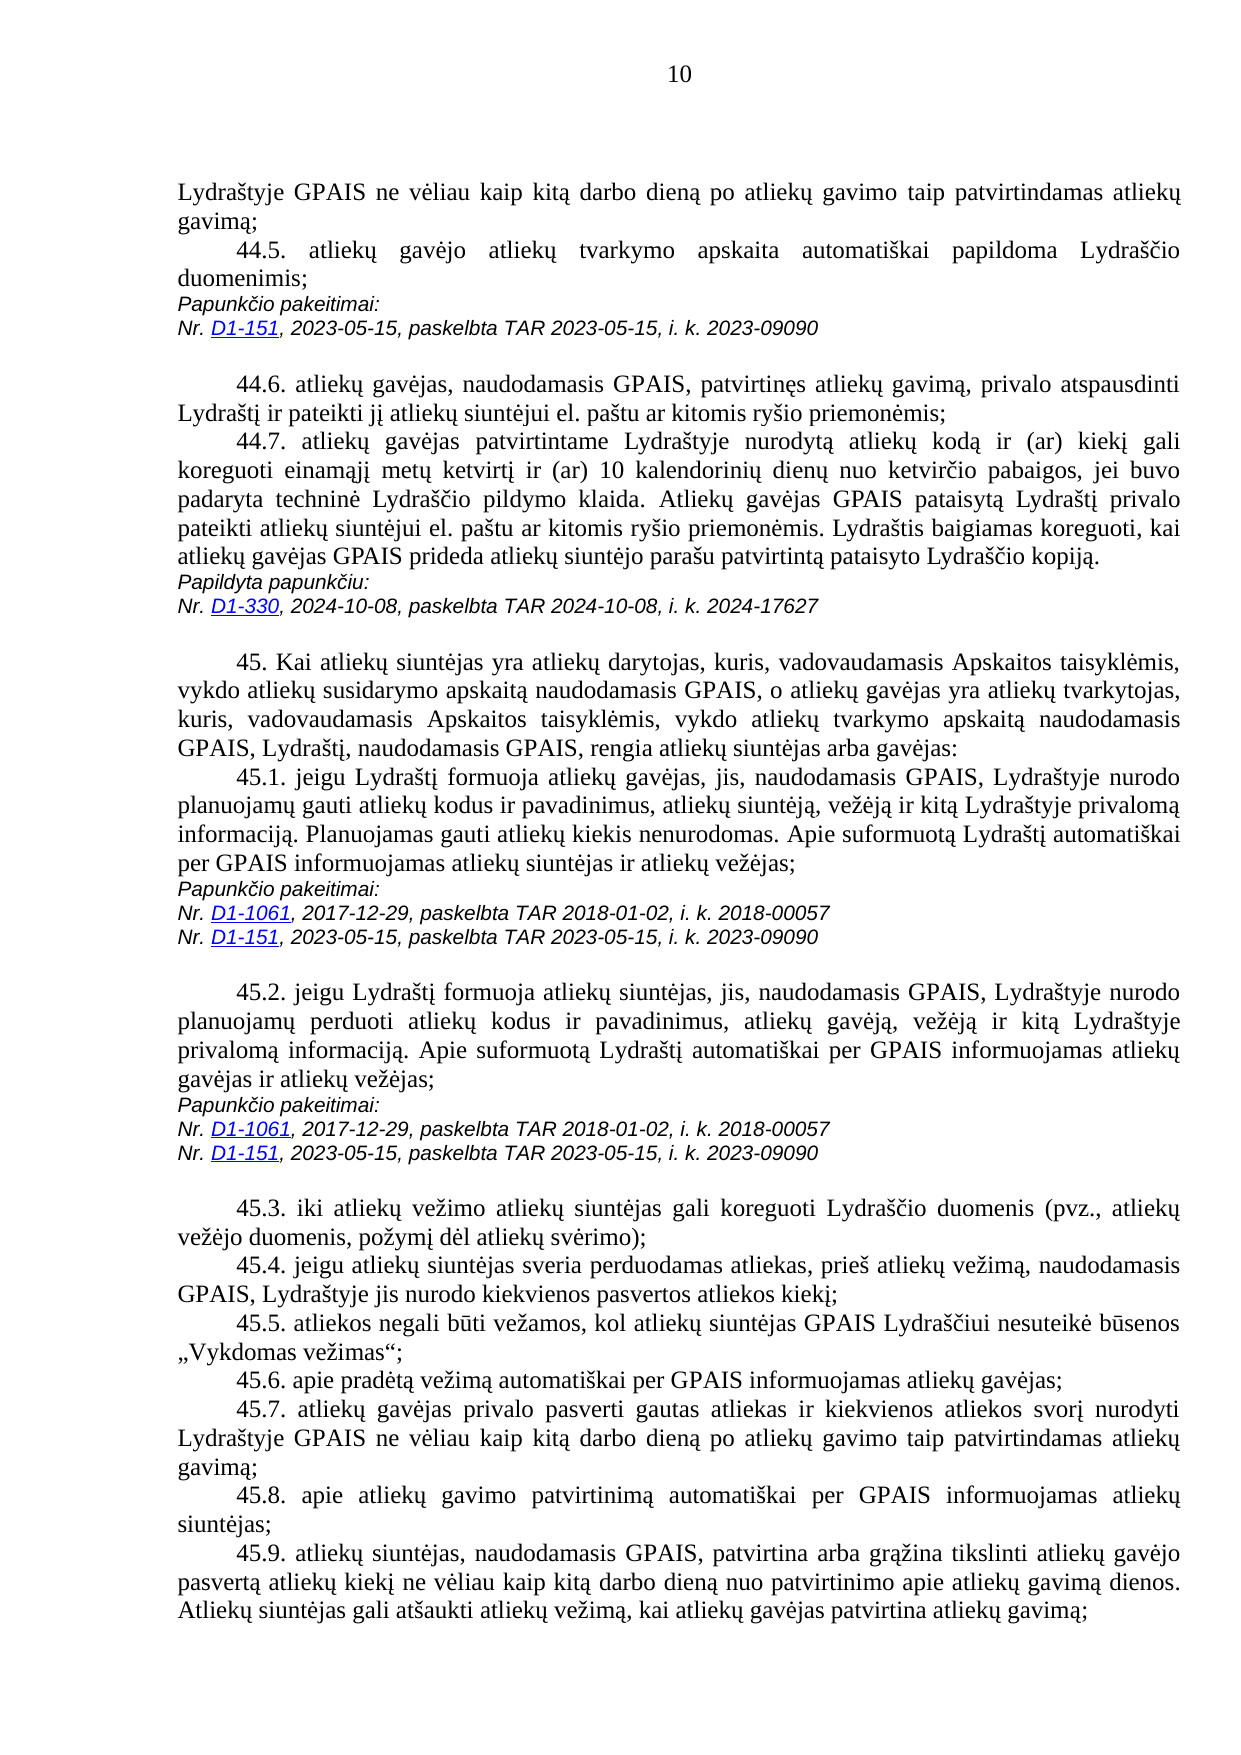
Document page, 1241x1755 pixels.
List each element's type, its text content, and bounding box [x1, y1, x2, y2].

text Nr. D1-1061, 2017-12-29, paskelbta TAR 2018-01-02, i. k. 2018-00057 [177, 1116, 1181, 1140]
text 45.5. atliekos negali būti vežamos, kol atliekų siuntėjas GPAIS Lydraščiui nesuteikė būsenos „Vykdomas vežimas“; [177, 1308, 1181, 1366]
text 45.1. jeigu Lydraštį formuoja atliekų gavėjas, jis, naudodamasis GPAIS, Lydraštyje nurodo planuojamų gauti atliekų kodus ir pavadinimus, atliekų siuntėją, vežėją ir kitą Lydraštyje privalomą informaciją. Planuojamas gauti atliekų kiekis nenurodomas. Apie suformuotą Lydraštį automatiškai per GPAIS informuojamas atliekų siuntėjas ir atliekų vežėjas; [177, 762, 1181, 877]
text 45. Kai atliekų siuntėjas yra atliekų darytojas, kuris, vadovaudamasis Apskaitos taisyklėmis, vykdo atliekų susidarymo apskaitą naudodamasis GPAIS, o atliekų gavėjas yra atliekų tvarkytojas, kuris, vadovaudamasis Apskaitos taisyklėmis, vykdo atliekų tvarkymo apskaitą naudodamasis GPAIS, Lydraštį, naudodamasis GPAIS, rengia atliekų siuntėjas arba gavėjas: [177, 647, 1181, 762]
text Nr. D1-1061, 2017-12-29, paskelbta TAR 2018-01-02, i. k. 2018-00057 [177, 901, 1181, 925]
text 45.2. jeigu Lydraštį formuoja atliekų siuntėjas, jis, naudodamasis GPAIS, Lydraštyje nurodo planuojamų perduoti atliekų kodus ir pavadinimus, atliekų gavėją, vežėją ir kitą Lydraštyje privalomą informaciją. Apie suformuotą Lydraštį automatiškai per GPAIS informuojamas atliekų gavėjas ir atliekų vežėjas; [177, 977, 1181, 1092]
text 45.8. apie atliekų gavimo patvirtinimą automatiškai per GPAIS informuojamas atliekų siuntėjas; [177, 1481, 1181, 1538]
text Papildyta papunkčiu: [177, 570, 1181, 594]
text 45.9. atliekų siuntėjas, naudodamasis GPAIS, patvirtina arba grąžina tikslinti atliekų gavėjo pasvertą atliekų kiekį ne vėliau kaip kitą darbo dieną nuo patvirtinimo apie atliekų gavimą dienos. Atliekų siuntėjas gali atšaukti atliekų vežimą, kai atliekų gavėjas patvirtina atliekų gavimą; [177, 1538, 1181, 1624]
text Papunkčio pakeitimai: [177, 1092, 1181, 1116]
text Papunkčio pakeitimai: [177, 292, 1181, 316]
text Nr. D1-151, 2023-05-15, paskelbta TAR 2023-05-15, i. k. 2023-09090 [177, 316, 1181, 340]
text Nr. D1-151, 2023-05-15, paskelbta TAR 2023-05-15, i. k. 2023-09090 [177, 1140, 1181, 1164]
text 44.6. atliekų gavėjas, naudodamasis GPAIS, patvirtinęs atliekų gavimą, privalo atspausdinti Lydraštį ir pateikti jį atliekų siuntėjui el. paštu ar kitomis ryšio priemonėmis; [177, 369, 1181, 426]
text 44.5. atliekų gavėjo atliekų tvarkymo apskaita automatiškai papildoma Lydraščio duomenimis; [177, 235, 1181, 292]
text Nr. D1-151, 2023-05-15, paskelbta TAR 2023-05-15, i. k. 2023-09090 [177, 925, 1181, 949]
text 45.7. atliekų gavėjas privalo pasverti gautas atliekas ir kiekvienos atliekos svorį nurodyti Lydraštyje GPAIS ne vėliau kaip kitą darbo dieną po atliekų gavimo taip patvirtindamas atliekų gavimą; [177, 1394, 1181, 1481]
text 45.3. iki atliekų vežimo atliekų siuntėjas gali koreguoti Lydraščio duomenis (pvz., atliekų vežėjo duomenis, požymį dėl atliekų svėrimo); [177, 1193, 1181, 1251]
text Lydraštyje GPAIS ne vėliau kaip kitą darbo dieną po atliekų gavimo taip patvirtindamas atliekų gavimą; [177, 177, 1181, 235]
text 45.6. apie pradėtą vežimą automatiškai per GPAIS informuojamas atliekų gavėjas; [177, 1366, 1181, 1394]
text Nr. D1-330, 2024-10-08, paskelbta TAR 2024-10-08, i. k. 2024-17627 [177, 594, 1181, 618]
text Papunkčio pakeitimai: [177, 877, 1181, 901]
text 45.4. jeigu atliekų siuntėjas sveria perduodamas atliekas, prieš atliekų vežimą, naudodamasis GPAIS, Lydraštyje jis nurodo kiekvienos pasvertos atliekos kiekį; [177, 1251, 1181, 1308]
text 44.7. atliekų gavėjas patvirtintame Lydraštyje nurodytą atliekų kodą ir (ar) kiekį gali koreguoti einamąjį metų ketvirtį ir (ar) 10 kalendorinių dienų nuo ketvirčio pabaigos, jei buvo padaryta techninė Lydraščio pildymo klaida. Atliekų gavėjas GPAIS pataisytą Lydraštį privalo pateikti atliekų siuntėjui el. paštu ar kitomis ryšio priemonėmis. Lydraštis baigiamas koreguoti, kai atliekų gavėjas GPAIS prideda atliekų siuntėjo parašu patvirtintą pataisyto Lydraščio kopiją. [177, 426, 1181, 570]
